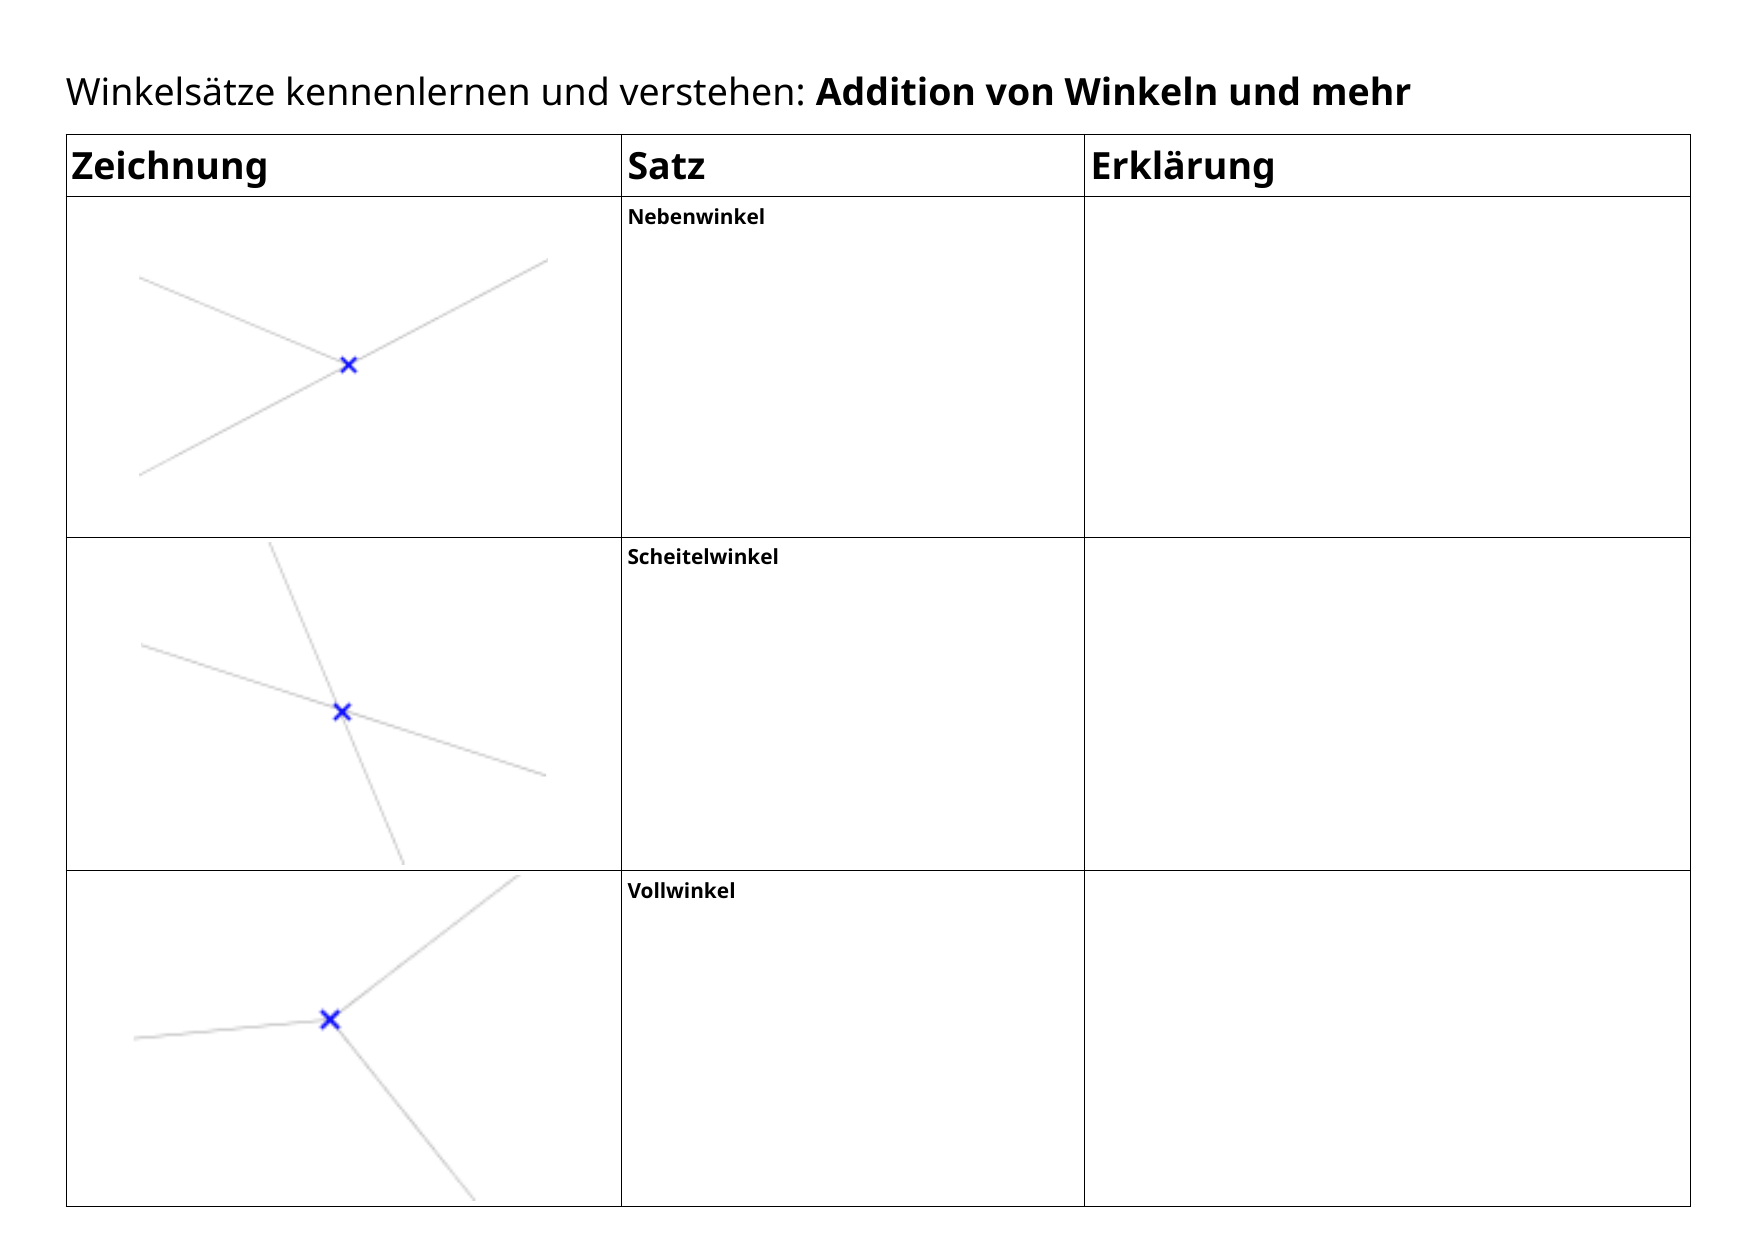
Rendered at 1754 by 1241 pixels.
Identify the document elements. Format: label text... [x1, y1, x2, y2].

picture [139, 202, 548, 531]
table_cell [1085, 871, 1690, 1206]
table_cell Nebenwinkel [622, 197, 1084, 537]
table_header Satz [622, 135, 1084, 196]
table_cell Scheitelwinkel [622, 538, 1084, 870]
text Winkelsätze kennenlernen und verstehen: Addition von Winkeln und mehr [66, 66, 1690, 117]
table_cell [67, 538, 621, 870]
table_header Erklärung [1085, 135, 1690, 196]
picture [133, 875, 554, 1201]
table_cell [67, 871, 621, 1206]
table_cell [1085, 197, 1690, 537]
picture [141, 542, 547, 865]
table_cell [1085, 538, 1690, 870]
table_cell Vollwinkel [622, 871, 1084, 1206]
table_header Zeichnung [67, 135, 621, 196]
table_cell [67, 197, 621, 537]
